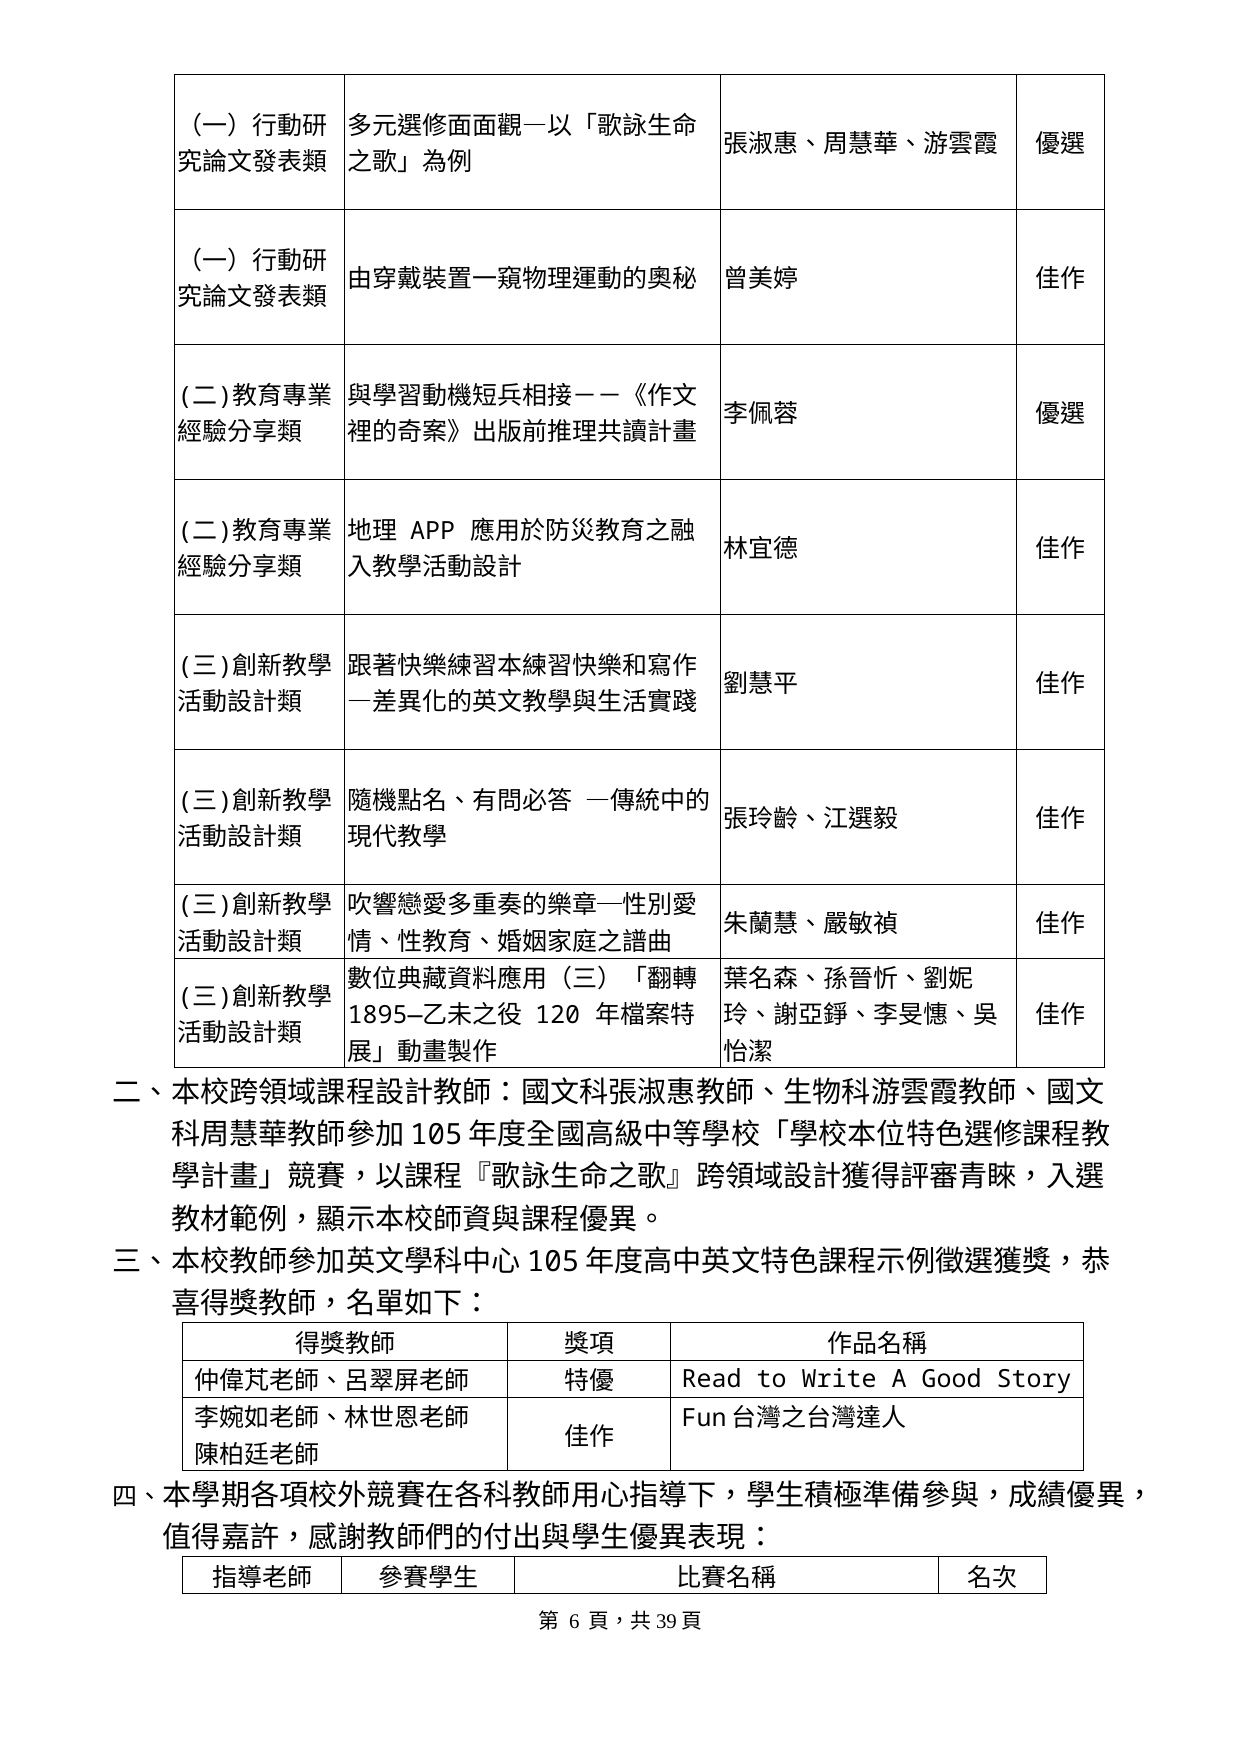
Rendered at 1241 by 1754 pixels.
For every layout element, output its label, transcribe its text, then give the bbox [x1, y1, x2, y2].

table_cell 與學習動機短兵相接－－《作文裡的奇案》出版前推理共讀計畫 [345, 345, 720, 479]
table_cell 佳作 [1017, 959, 1104, 1067]
table_cell 優選 [1017, 345, 1104, 479]
text 四、本學期各項校外競賽在各科教師用心指導下，學生積極準備參與，成績優異，值得嘉許，感謝教師們的付出與學生優異表現： [112, 1471, 1128, 1556]
table_cell 朱蘭慧、嚴敏禎 [721, 885, 1016, 957]
table_cell （一）行動研究論文發表類 [175, 210, 344, 344]
table_cell 劉慧平 [721, 615, 1016, 749]
table_cell 林宜德 [721, 480, 1016, 614]
table_cell 跟著快樂練習本練習快樂和寫作—差異化的英文教學與生活實踐 [345, 615, 720, 749]
table_cell 吹響戀愛多重奏的樂章─性別愛 情、性教育、婚姻家庭之譜曲 [345, 885, 720, 957]
table_cell 張淑惠、周慧華、游雲霞 [721, 75, 1016, 209]
table_cell 優選 [1017, 75, 1104, 209]
table_header 得獎教師 [183, 1323, 507, 1359]
table_cell (二)教育專業經驗分享類 [175, 345, 344, 479]
table_header 比賽名稱 [515, 1557, 938, 1593]
table_cell (二)教育專業經驗分享類 [175, 480, 344, 614]
table_cell （一）行動研究論文發表類 [175, 75, 344, 209]
table_cell (三)創新教學活動設計類 [175, 615, 344, 749]
table_cell 隨機點名、有問必答 —傳統中的現代教學 [345, 750, 720, 884]
table_cell 佳作 [1017, 885, 1104, 957]
table_header 名次 [939, 1557, 1046, 1593]
table_cell 特優 [508, 1361, 670, 1397]
table_cell 佳作 [1017, 615, 1104, 749]
table_header 參賽學生 [342, 1557, 514, 1593]
table_cell Read to Write A Good Story [671, 1361, 1083, 1397]
table_cell 佳作 [508, 1398, 670, 1470]
table_cell 佳作 [1017, 210, 1104, 344]
table_cell 張玲齡、江選毅 [721, 750, 1016, 884]
text 三、本校教師參加英文學科中心105年度高中英文特色課程示例徵選獲獎，恭喜得獎教師，名單如下： [112, 1237, 1128, 1322]
table_cell 由穿戴裝置一窺物理運動的奧秘 [345, 210, 720, 344]
table_cell 數位典藏資料應用（三）「翻轉 1895—乙未之役 120 年檔案特展」動畫製作 [345, 959, 720, 1067]
table_cell 佳作 [1017, 480, 1104, 614]
table_cell (三)創新教學活動設計類 [175, 885, 344, 957]
table_cell (三)創新教學活動設計類 [175, 750, 344, 884]
table_header 指導老師 [183, 1557, 341, 1593]
table_cell 曾美婷 [721, 210, 1016, 344]
table_cell (三)創新教學活動設計類 [175, 959, 344, 1067]
table_cell 葉名森、孫晉忻、劉妮玲、謝亞錚、李旻憓、吳怡潔 [721, 959, 1016, 1067]
table_cell 李婉如老師、林世恩老師 陳柏廷老師 [183, 1398, 507, 1470]
table_header 獎項 [508, 1323, 670, 1359]
table_cell Fun台灣之台灣達人 [671, 1398, 1083, 1470]
table_cell 多元選修面面觀—以「歌詠生命之歌」為例 [345, 75, 720, 209]
table_header 作品名稱 [671, 1323, 1083, 1359]
table_cell 佳作 [1017, 750, 1104, 884]
table_cell 地理 APP 應用於防災教育之融入教學活動設計 [345, 480, 720, 614]
table_cell 李佩蓉 [721, 345, 1016, 479]
text 二、本校跨領域課程設計教師：國文科張淑惠教師、生物科游雲霞教師、國文科周慧華教師參加105年度全國高級中等學校「學校本位特色選修課程教學計畫」競賽，以課程『歌詠生命之歌』跨領域設計獲得評審青睞，入選教材範例，顯示本校師資與課程優異。 [112, 1068, 1128, 1237]
table_cell 仲偉芃老師、呂翠屏老師 [183, 1361, 507, 1397]
